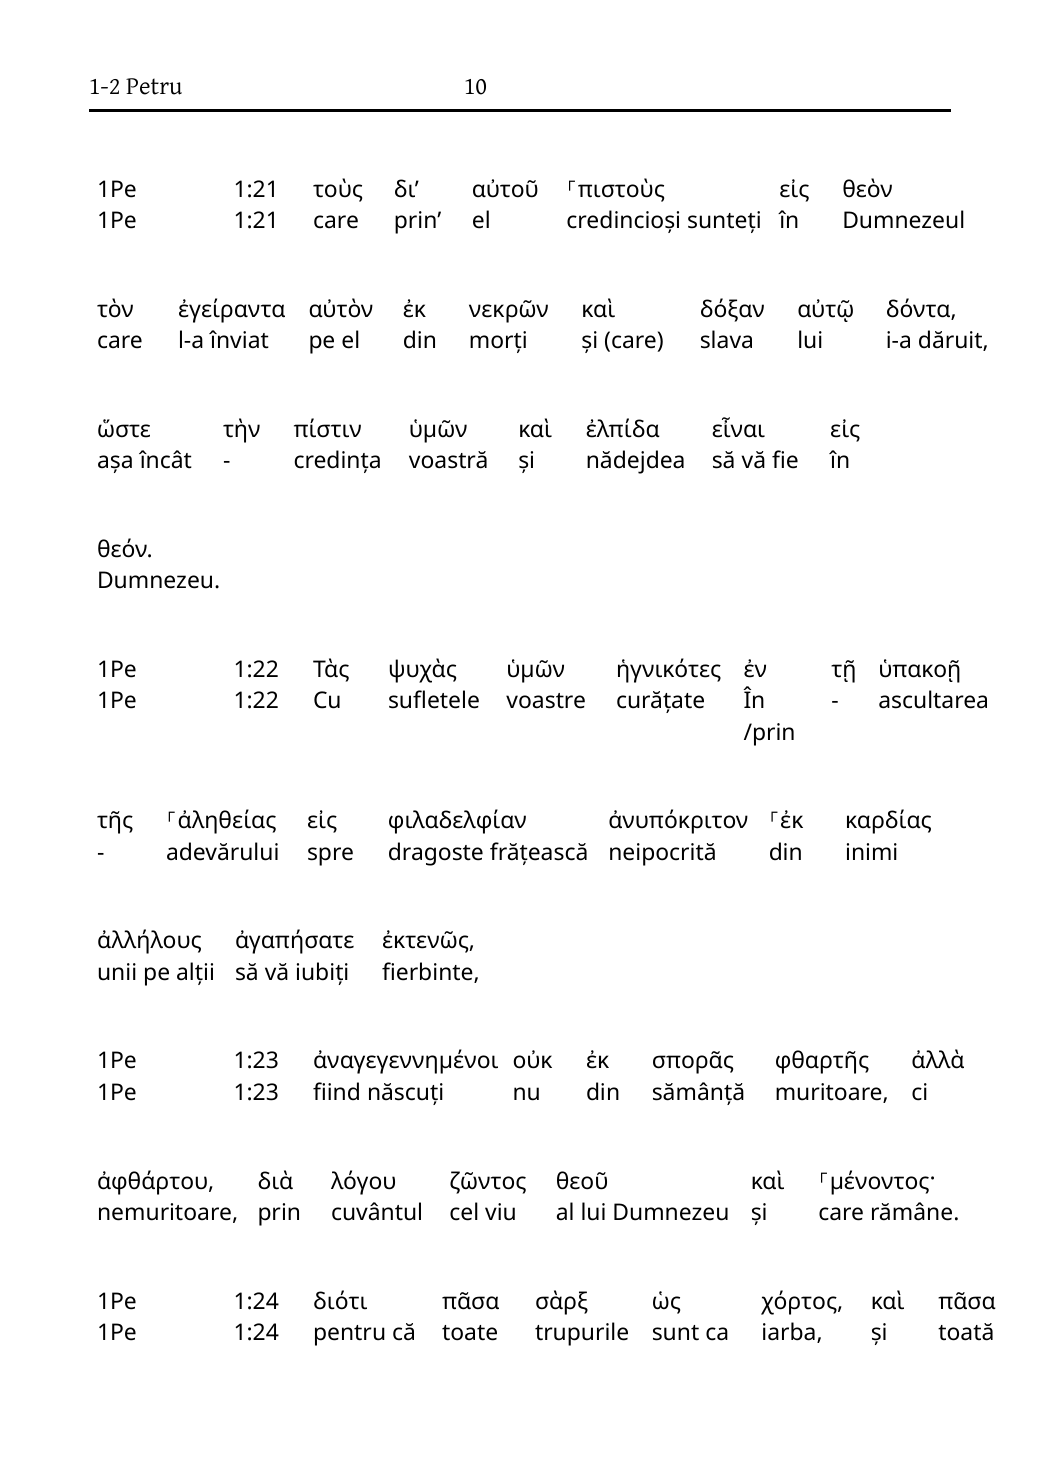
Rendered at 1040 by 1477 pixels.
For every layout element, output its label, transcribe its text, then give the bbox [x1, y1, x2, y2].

table_header [934, 1254, 1027, 1285]
table_cell ἀλλὰ [907, 1045, 992, 1076]
table_header [384, 773, 604, 804]
table_header [907, 1013, 992, 1044]
table_cell din [764, 836, 841, 867]
table_header [93, 381, 219, 413]
table_cell fierbinte, [378, 956, 501, 987]
table_header [757, 1254, 866, 1285]
table_cell sufletele [384, 684, 502, 747]
table_cell voastră [405, 444, 514, 475]
table_header [229, 622, 309, 653]
table_cell care [93, 324, 174, 355]
table_header [327, 1133, 445, 1164]
table_cell care [309, 204, 389, 235]
table_header [445, 1133, 551, 1164]
table_cell πᾶσα [438, 1285, 531, 1316]
table_header [612, 622, 739, 653]
table_cell ⸀ἀληθείας [162, 804, 303, 836]
table_header [648, 1254, 757, 1285]
table_cell așa încât [93, 444, 219, 475]
table_header [304, 261, 398, 293]
table_header [229, 1254, 309, 1285]
table_header [573, 1374, 703, 1405]
table_header [183, 1374, 292, 1405]
table_header [438, 1254, 531, 1285]
table_cell χόρτος, [757, 1285, 866, 1316]
table_cell pe el [304, 324, 398, 355]
table_header [862, 1374, 929, 1405]
table_cell nădejdea [581, 444, 707, 475]
table_header [378, 893, 501, 924]
table_cell καὶ [577, 293, 695, 324]
table_cell 1Pe [93, 653, 229, 684]
table_cell τοὺς [309, 173, 389, 204]
table_cell δόντα, [881, 293, 1009, 324]
table_header [582, 1013, 647, 1044]
table_header [648, 1013, 770, 1044]
table_cell prin’ [390, 204, 467, 235]
table_header [793, 261, 881, 293]
table_header [775, 141, 838, 172]
table_cell el [468, 204, 562, 235]
table_cell νεκρῶν [465, 293, 577, 324]
table_cell ἐλπίδα [581, 413, 707, 444]
table_header [827, 622, 874, 653]
table_cell 1Pe [93, 1316, 229, 1347]
table_header [384, 622, 502, 653]
table_cell 1:21 [229, 204, 309, 235]
table_cell l-a înviat [174, 324, 304, 355]
table_cell ⸀πιστοὺς [562, 173, 775, 204]
table_cell din [399, 324, 464, 355]
table_header [289, 381, 404, 413]
table_cell διότι [309, 1285, 438, 1316]
table_cell - [827, 684, 874, 747]
table_cell Cu [309, 684, 384, 747]
table_cell ἐκ [582, 1045, 647, 1076]
table_cell τὴν [219, 413, 289, 444]
table_cell care rămâne. [814, 1196, 982, 1227]
table_cell ἐγείραντα [174, 293, 304, 324]
table_header [309, 622, 384, 653]
table_cell 1:22 [229, 653, 309, 684]
table_cell cuvântul [327, 1196, 445, 1227]
table_header [93, 502, 244, 533]
table_cell οὐκ [508, 1045, 582, 1076]
table_header [581, 381, 707, 413]
table_header [866, 1254, 934, 1285]
table_cell spre [303, 836, 383, 867]
table_cell 1Pe [93, 173, 229, 204]
table_cell δόξαν [695, 293, 793, 324]
table_header [253, 1133, 327, 1164]
table_cell ἀφθάρτου, [93, 1165, 253, 1196]
table_cell adevărului [162, 836, 303, 867]
table_header [229, 141, 309, 172]
table_cell 1:23 [229, 1076, 309, 1107]
table_cell prin [253, 1196, 327, 1227]
table_cell neipocrită [604, 836, 764, 867]
table_cell εἶναι [708, 413, 826, 444]
table_cell ἀναγεγεννημένοι [309, 1045, 508, 1076]
table_header [874, 622, 997, 653]
table_cell și (care) [577, 324, 695, 355]
table_cell să vă iubiți [231, 956, 378, 987]
table_header [502, 622, 612, 653]
table_cell θεὸν [838, 173, 988, 204]
table_header [93, 1133, 253, 1164]
table_header [309, 1254, 438, 1285]
table_cell fiind născuți [309, 1076, 508, 1107]
table_header [739, 622, 827, 653]
table_cell din [582, 1076, 647, 1107]
table_cell ὥστε [93, 413, 219, 444]
table_cell toată [934, 1316, 1027, 1347]
table_cell lui [793, 324, 881, 355]
table_cell toate [438, 1316, 531, 1347]
table_cell πᾶσα [934, 1285, 1027, 1316]
table_cell 1:21 [229, 173, 309, 204]
table_cell πίστιν [289, 413, 404, 444]
table_header [841, 773, 956, 804]
table_cell ὑμῶν [502, 653, 612, 684]
table_cell 1:23 [229, 1045, 309, 1076]
table_header [231, 893, 378, 924]
table_header [93, 893, 231, 924]
table_cell 1:24 [229, 1316, 309, 1347]
table_cell φιλαδελφίαν [384, 804, 604, 836]
table_cell 1Pe [93, 1285, 229, 1316]
table_header [838, 141, 988, 172]
table_cell Τὰς [309, 653, 384, 684]
table_cell inimi [841, 836, 956, 867]
table_header [814, 1133, 982, 1164]
table_header [162, 773, 303, 804]
table_header [399, 261, 464, 293]
table_header [770, 1013, 907, 1044]
table_cell λόγου [327, 1165, 445, 1196]
table_header [93, 1374, 183, 1405]
table_header [930, 1374, 988, 1405]
table_cell φθαρτῆς [770, 1045, 907, 1076]
table_cell nemuritoare, [93, 1196, 253, 1227]
table_header [93, 622, 229, 653]
table_cell pentru că [309, 1316, 438, 1347]
table_cell ἐκτενῶς, [378, 924, 501, 956]
table_header [551, 1133, 746, 1164]
table_cell ὡς [648, 1285, 757, 1316]
table_header [881, 261, 1009, 293]
table_header [695, 261, 793, 293]
table_header [514, 381, 581, 413]
table_header [708, 381, 826, 413]
table_cell unii pe alții [93, 956, 231, 987]
table_header [531, 1254, 647, 1285]
table_cell și [746, 1196, 814, 1227]
table_cell ἀγαπήσατε [231, 924, 378, 956]
table_header [93, 1254, 229, 1285]
table_cell cel viu [445, 1196, 551, 1227]
table_header [93, 773, 162, 804]
table_header [93, 141, 229, 172]
table_header [174, 261, 304, 293]
table_cell 1Pe [93, 1045, 229, 1076]
table_cell καὶ [866, 1285, 934, 1316]
table_cell τῇ [827, 653, 874, 684]
table_cell nu [508, 1076, 582, 1107]
table_cell ci [907, 1076, 992, 1107]
table_cell καὶ [514, 413, 581, 444]
table_header [358, 1374, 463, 1405]
table_cell τῆς [93, 804, 162, 836]
table_header [746, 1133, 814, 1164]
table_cell 1Pe [93, 204, 229, 235]
table_cell ἐκ [399, 293, 464, 324]
table_header [405, 381, 514, 413]
table_header [764, 773, 841, 804]
table_cell al lui Dumnezeu [551, 1196, 746, 1227]
table_header [508, 1013, 582, 1044]
table_cell dragoste frățească [384, 836, 604, 867]
table_cell i-a dăruit, [881, 324, 1009, 355]
table_cell și [866, 1316, 934, 1347]
table_cell slava [695, 324, 793, 355]
table_cell ⸀ἐκ [764, 804, 841, 836]
table_cell În /prin [739, 684, 827, 747]
table_cell curățate [612, 684, 739, 747]
table_cell αὐτοῦ [468, 173, 562, 204]
table_cell voastre [502, 684, 612, 747]
table_cell în [775, 204, 838, 235]
table_cell θεοῦ [551, 1165, 746, 1196]
table_header [93, 261, 174, 293]
table_cell morți [465, 324, 577, 355]
table_cell și [514, 444, 581, 475]
table_cell αὐτῷ [793, 293, 881, 324]
table_cell καὶ [746, 1165, 814, 1196]
table_cell σπορᾶς [648, 1045, 770, 1076]
table_cell ψυχὰς [384, 653, 502, 684]
table_cell 1Pe [93, 1076, 229, 1107]
table_cell Dumnezeu. [93, 564, 244, 595]
table_cell în [826, 444, 889, 475]
table_cell iarba, [757, 1316, 866, 1347]
table_header [390, 141, 467, 172]
table_cell ζῶντος [445, 1165, 551, 1196]
table_cell διὰ [253, 1165, 327, 1196]
table_cell εἰς [303, 804, 383, 836]
table_cell 1:22 [229, 684, 309, 747]
table_header [463, 1374, 573, 1405]
table_cell καρδίας [841, 804, 956, 836]
table_cell - [93, 836, 162, 867]
table_cell εἰς [775, 173, 838, 204]
table_header [468, 141, 562, 172]
table_header [219, 381, 289, 413]
table_header [703, 1374, 752, 1405]
table_cell credincioși sunteți [562, 204, 775, 235]
table_header [229, 1013, 309, 1044]
table_cell ἡγνικότες [612, 653, 739, 684]
table_cell ὑπακοῇ [874, 653, 997, 684]
table_cell 1:24 [229, 1285, 309, 1316]
table_header [292, 1374, 358, 1405]
table_cell δι’ [390, 173, 467, 204]
table_header [465, 261, 577, 293]
table_header [753, 1374, 862, 1405]
table_cell trupurile [531, 1316, 647, 1347]
table_cell αὐτὸν [304, 293, 398, 324]
table_cell ascultarea [874, 684, 997, 747]
table_header [604, 773, 764, 804]
table_cell 1Pe [93, 684, 229, 747]
table_cell ἀνυπόκριτον [604, 804, 764, 836]
table_header [562, 141, 775, 172]
table_header [309, 141, 389, 172]
table_cell εἰς [826, 413, 889, 444]
table_cell τὸν [93, 293, 174, 324]
table_header [93, 1013, 229, 1044]
table_header [826, 381, 889, 413]
table_header [309, 1013, 508, 1044]
table_cell θεόν. [93, 533, 244, 564]
table_cell - [219, 444, 289, 475]
table_cell ἀλλήλους [93, 924, 231, 956]
table_cell ἐν [739, 653, 827, 684]
table_cell muritoare, [770, 1076, 907, 1107]
table_header [577, 261, 695, 293]
table_cell să vă fie [708, 444, 826, 475]
table_cell credința [289, 444, 404, 475]
table_cell Dumnezeul [838, 204, 988, 235]
table_cell sunt ca [648, 1316, 757, 1347]
table_header [303, 773, 383, 804]
table_cell ⸀μένοντος· [814, 1165, 982, 1196]
table_cell σὰρξ [531, 1285, 647, 1316]
table_cell sămânță [648, 1076, 770, 1107]
table_cell ὑμῶν [405, 413, 514, 444]
